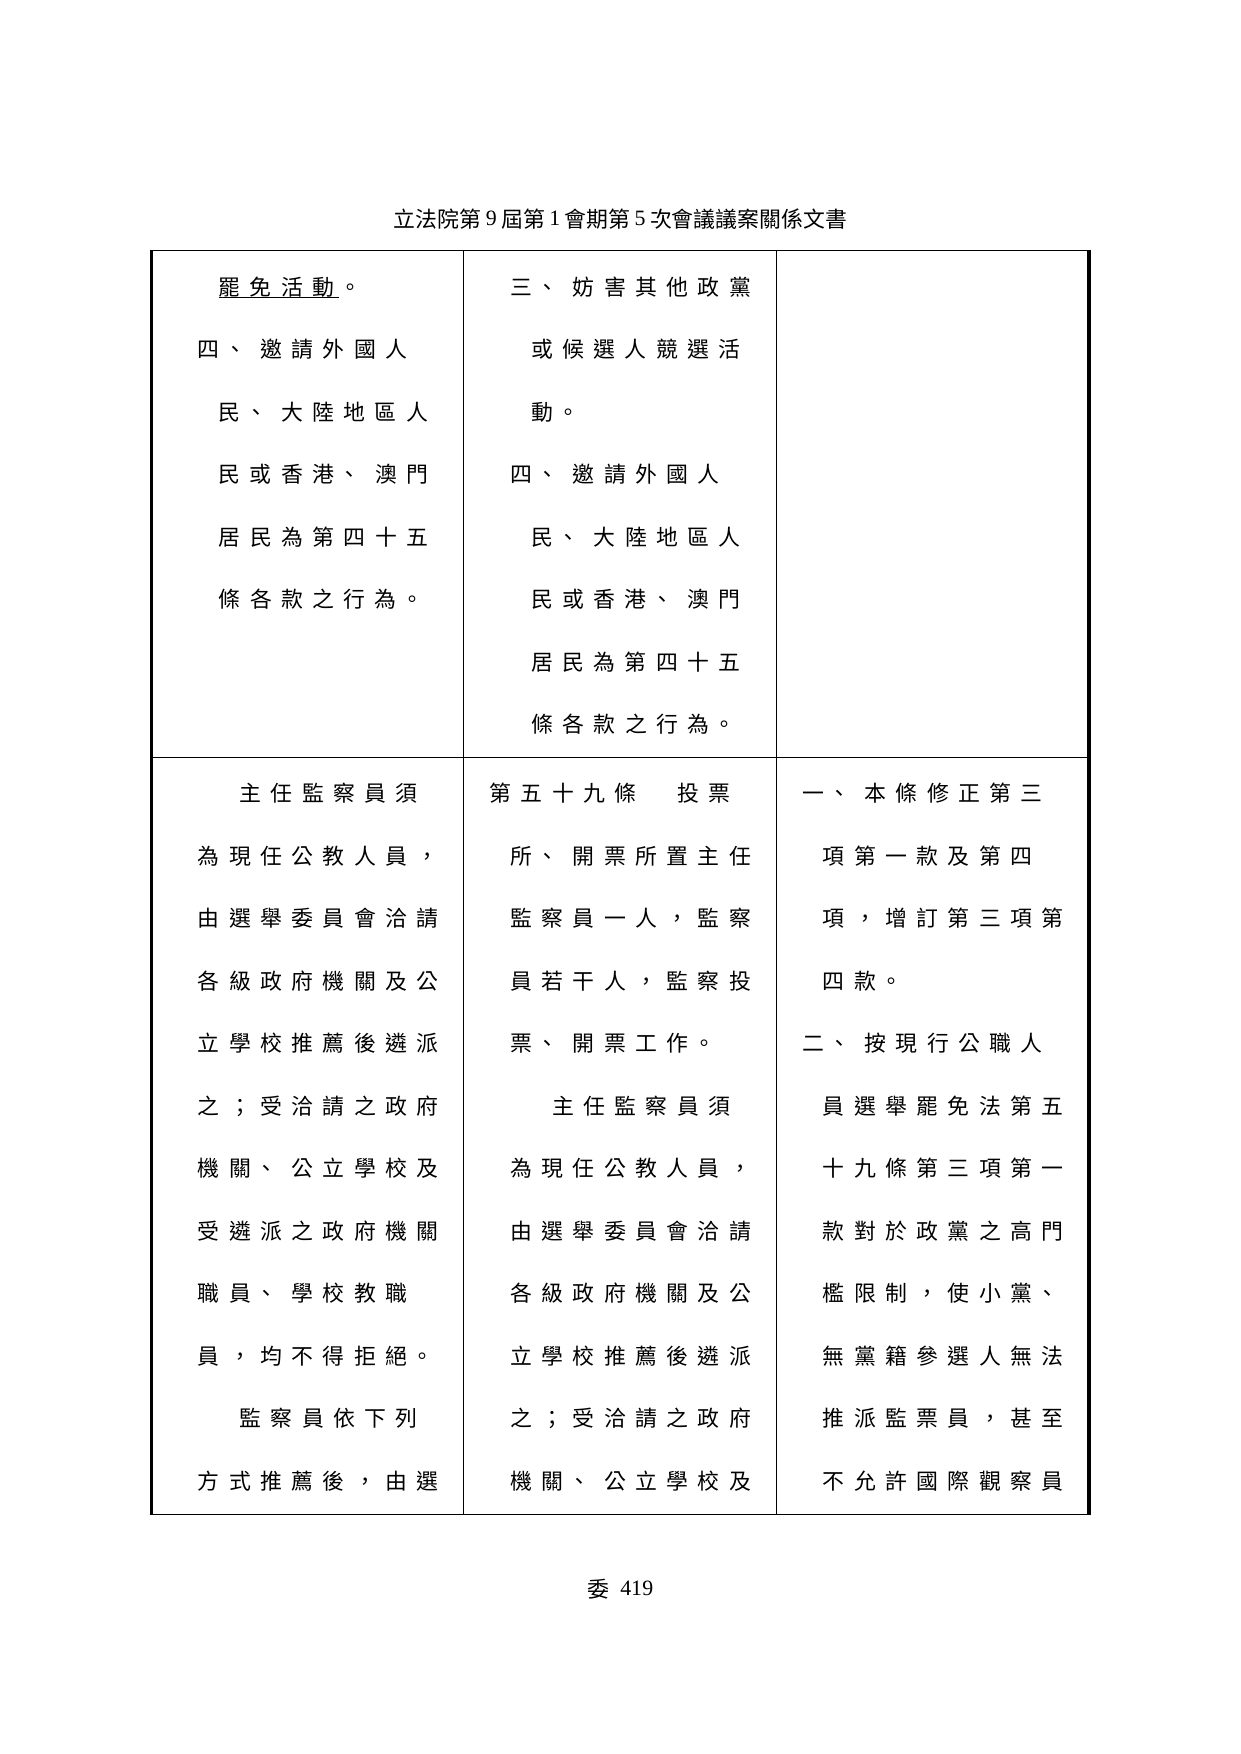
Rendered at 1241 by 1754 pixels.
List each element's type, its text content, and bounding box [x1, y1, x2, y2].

table_cell 三、妨害其他政黨或候選人競選活動。 四、邀請外國人民、大陸地區人民或香港、澳門居民為第四十五條各款之行為。 [464, 251, 776, 757]
table_cell 第五十九條 投票所、開票所置主任監察員一人，監察員若干人，監察投票、開票工作。 主任監察員須為現任公教人員，由選舉委員會洽請各級政府機關及公立學校推薦後遴派之；受洽請之政府機關、公立學校及受遴派之政府機關職員、學校教職員，均不得拒絕。 監察員依下列方式推薦後，由選舉委員會審核派充之： 一、立法委員、直轄市長及縣（市）長選舉，由各候選人各自推薦一人。但經政黨推薦之候選人，由其所屬最近一次全國不分區及僑居國外國民立法委員選舉得票率達百分之二以上之政黨推薦，二個以上政黨共同推薦一組候選人者，以一政黨計，並由政黨推薦書所填順序首位之政黨負責處理推薦事宜。 二、其他地方公職人員選舉則由候選人就所需人數平均推薦，但經政黨推薦之候選人，由其所屬政黨推薦。如指定之監察員超過該投票所、開票所規定名額時，以抽籤定之。 三、立法委員、直轄市長及縣（市）長選舉與其他地方公職人員選舉同日舉行投票時，依第一款規定推薦。 四、各公職人員罷免由領銜人及被罷免人就所需人數平均推薦。 候選人、政黨、領銜人或被罷免人得就其所推薦之監察員，指定投票所、開票所，執行投票、開票監察工作。但選舉投、開票所監察員不得全屬同一政黨推薦。 除候選人僅一人外，各投票所推薦不足二名之監察員時，由選舉委員會就下列人員遴派之： 一、地方公正人士。 二、各機關（構）、團體、學校人員。 三、大專校院成年學生。 監察員資格、推薦程序及服務之規則，由中央選舉委員會定之。 [153, 758, 463, 1514]
table_cell 第五十六條 政黨及任何人，不得有下列情事： 一、於競選或罷免活動期間之每日上午七時前或下午十時後，從事公開競選、助選或罷免活動。但不妨礙居民生活或社會安寧之活動，不在此限。 二、於投票日從事競選、助選或罷免活動。 三、妨害其他政黨或候選人競選活動或其他人從事罷免活動。 四、邀請外國人民、大陸地區人民或香港、澳門居民為第四十五條各款之行為。 [153, 251, 463, 757]
table_cell [777, 251, 1087, 757]
table_cell 一、本條修正第三項第一款及第四項，增訂第三項第四款。 二、按現行公職人員選舉罷免法第五十九條第三項第一款對於政黨之高門檻限制，使小黨、無黨籍參選人無法推派監票員，甚至不允許國際觀察員 [777, 758, 1087, 1514]
table_cell 第五十九條 投票所、開票所置主任監察員一人，監察員若干人，監察投票、開票工作。 主任監察員須為現任公教人員，由選舉委員會洽請各級政府機關及公立學校推薦後遴派之；受洽請之政府機關、公立學校及 [464, 758, 776, 1514]
